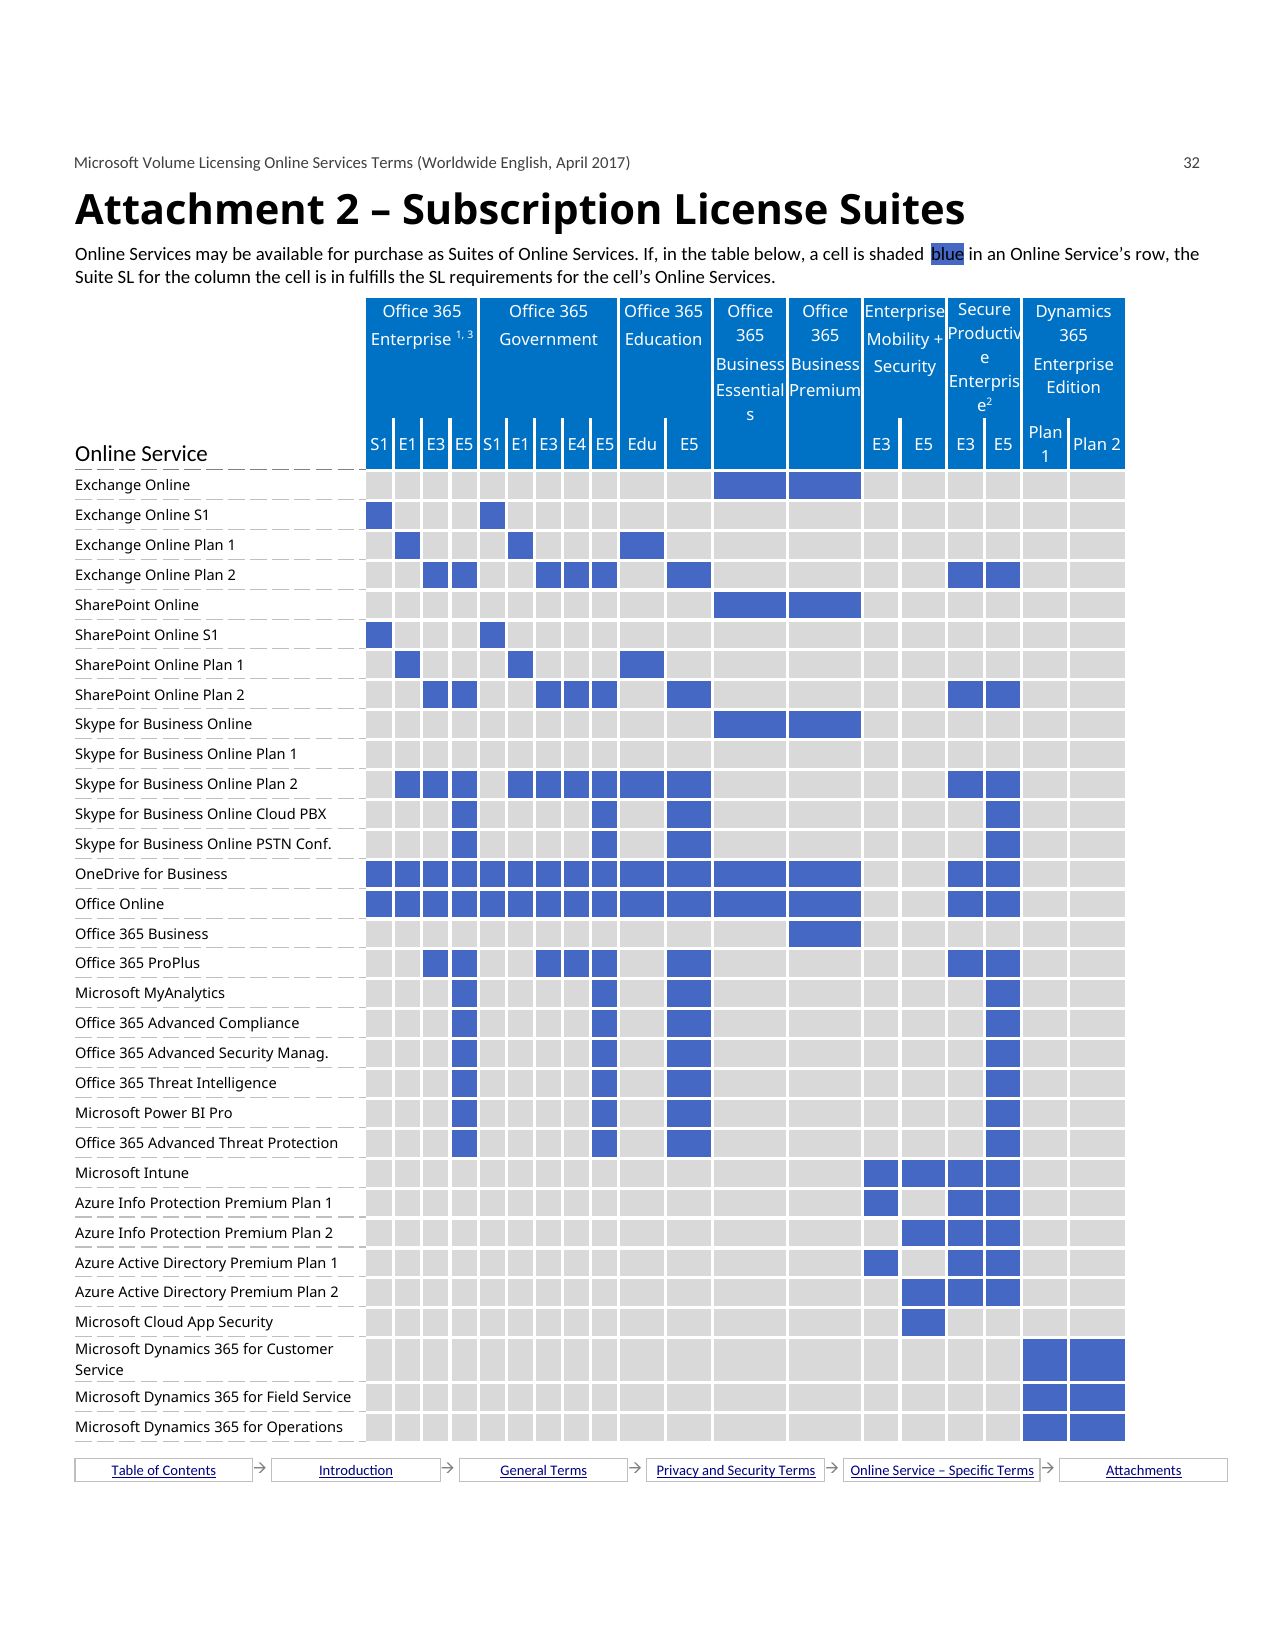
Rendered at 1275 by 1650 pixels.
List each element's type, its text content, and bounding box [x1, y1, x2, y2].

table_cell [1023, 1220, 1067, 1246]
table_cell [480, 651, 505, 678]
table_cell E5 [452, 418, 477, 469]
table_cell [948, 771, 983, 798]
table_cell Microsoft Intune [75, 1157, 366, 1187]
table_cell [423, 1279, 448, 1306]
table_cell [714, 472, 786, 499]
table_cell [592, 921, 617, 947]
table_cell [536, 1100, 561, 1127]
table_cell Exchange Online [75, 469, 366, 499]
table_cell [395, 681, 420, 708]
table_cell [789, 1070, 861, 1097]
table_cell [714, 562, 786, 588]
table_header Office 365 Business Premium [789, 298, 861, 469]
table_cell [564, 1414, 589, 1441]
table_cell Plan 1 [1023, 418, 1067, 469]
table_cell [508, 472, 533, 499]
table_cell [864, 980, 898, 1007]
table_cell [423, 1339, 448, 1381]
table_cell [536, 562, 561, 588]
table_cell [714, 1130, 786, 1157]
table_cell [1070, 1309, 1125, 1336]
table_cell [536, 861, 561, 887]
table_cell [986, 711, 1020, 738]
table_cell [366, 891, 392, 917]
table_cell [592, 1070, 617, 1097]
table_cell [864, 1414, 898, 1441]
table_cell [667, 861, 711, 887]
table_cell [452, 1279, 477, 1306]
table_cell [986, 1414, 1020, 1441]
table_cell [480, 711, 505, 738]
table_cell [592, 1130, 617, 1157]
list Online Services may be available for purchase as Suites of Online Services. If, in the table below, a cell is shaded blue in an Online Service’s row, the Suite SL for the column the cell is in fulfills the SL requirements for the cell’s Online Services. [75, 242, 1200, 288]
table_cell [452, 562, 477, 588]
table_cell [902, 1414, 945, 1441]
table_cell [592, 681, 617, 708]
table_cell [789, 1100, 861, 1127]
table_cell [536, 1130, 561, 1157]
table_cell [948, 921, 983, 947]
table_cell [948, 831, 983, 858]
table_cell [667, 771, 711, 798]
table_cell [423, 771, 448, 798]
table_cell [864, 1279, 898, 1306]
table_cell [789, 1130, 861, 1157]
table_cell [536, 801, 561, 828]
table_cell [592, 741, 617, 768]
table_cell [564, 532, 589, 559]
table_cell [366, 950, 392, 977]
table_cell [620, 1040, 664, 1067]
table_cell [714, 831, 786, 858]
table_cell [667, 472, 711, 499]
table_cell [395, 1070, 420, 1097]
table_cell [423, 1100, 448, 1127]
table_cell [452, 741, 477, 768]
table_cell [480, 801, 505, 828]
table_cell [667, 651, 711, 678]
table_cell [789, 771, 861, 798]
table_cell [1023, 891, 1067, 917]
table_cell [395, 1130, 420, 1157]
table_cell [902, 1190, 945, 1216]
table_cell [423, 651, 448, 678]
table_cell [366, 1040, 392, 1067]
table_cell [366, 651, 392, 678]
table_cell [592, 1160, 617, 1187]
table_cell [423, 592, 448, 618]
table_cell [423, 831, 448, 858]
table_cell [395, 592, 420, 618]
table_cell [536, 950, 561, 977]
table_cell Microsoft Dynamics 365 for Field Service [75, 1381, 366, 1411]
table_cell [1023, 801, 1067, 828]
table_cell [480, 472, 505, 499]
table_cell [452, 921, 477, 947]
table_cell [366, 921, 392, 947]
table_cell [395, 651, 420, 678]
table_cell [564, 711, 589, 738]
table_cell [789, 1279, 861, 1306]
table_cell [366, 801, 392, 828]
table_cell [480, 1220, 505, 1246]
table_cell [864, 1220, 898, 1246]
table_cell [902, 622, 945, 648]
table_cell [480, 622, 505, 648]
table_cell [564, 1384, 589, 1411]
table_cell [508, 1309, 533, 1336]
table_cell [452, 1100, 477, 1127]
table_cell [592, 472, 617, 499]
table_cell [948, 950, 983, 977]
table_cell [508, 562, 533, 588]
table_cell [366, 1160, 392, 1187]
table_cell [508, 1339, 533, 1381]
table_cell [452, 1384, 477, 1411]
table_cell [948, 1414, 983, 1441]
table_cell E5 [902, 418, 945, 469]
table_cell Skype for Business Online [75, 708, 366, 738]
table_cell [508, 1070, 533, 1097]
table_cell [480, 1100, 505, 1127]
table_cell [1070, 1250, 1125, 1276]
table_cell E5 [986, 418, 1020, 469]
table_cell [452, 980, 477, 1007]
table_cell S1 [366, 418, 392, 469]
table_cell [508, 1414, 533, 1441]
table_cell [592, 1100, 617, 1127]
table_cell [864, 1160, 898, 1187]
table_cell [1023, 921, 1067, 947]
table_cell [1070, 1040, 1125, 1067]
table_cell [480, 1279, 505, 1306]
table_cell Exchange Online Plan 2 [75, 559, 366, 588]
table_cell [452, 861, 477, 887]
table_cell [564, 1309, 589, 1336]
table_cell [423, 472, 448, 499]
table_cell [902, 921, 945, 947]
table_cell [592, 502, 617, 529]
table_cell [1070, 1279, 1125, 1306]
table_cell Office 365 Threat Intelligence [75, 1067, 366, 1097]
table_cell [1070, 651, 1125, 678]
table_cell [366, 1070, 392, 1097]
table_cell [536, 681, 561, 708]
table_cell [864, 1130, 898, 1157]
table_cell [667, 1160, 711, 1187]
table_cell [508, 1190, 533, 1216]
table_cell [986, 891, 1020, 917]
table_cell [986, 1220, 1020, 1246]
table_cell [1023, 1190, 1067, 1216]
table_cell [480, 502, 505, 529]
table_cell E3 [536, 418, 561, 469]
table_cell [620, 1309, 664, 1336]
table_cell [1023, 562, 1067, 588]
table_cell [789, 1309, 861, 1336]
table_cell Office 365 Advanced Threat Protection [75, 1127, 366, 1157]
table_cell [480, 1384, 505, 1411]
table_cell [714, 891, 786, 917]
table_cell [714, 950, 786, 977]
table_cell [536, 921, 561, 947]
table_header Online Service [75, 295, 366, 469]
table_cell [1023, 1414, 1067, 1441]
table_cell [395, 502, 420, 529]
table_cell [395, 980, 420, 1007]
table_cell [452, 1220, 477, 1246]
table_cell [1070, 1384, 1125, 1411]
table_cell [667, 1414, 711, 1441]
table_cell [948, 1010, 983, 1037]
table_cell [1070, 1010, 1125, 1037]
table_cell [366, 861, 392, 887]
table_cell OneDrive for Business [75, 858, 366, 887]
table_cell [452, 831, 477, 858]
table_cell [480, 741, 505, 768]
table_cell [366, 711, 392, 738]
table_cell [423, 801, 448, 828]
table_cell [508, 831, 533, 858]
table_cell [902, 1040, 945, 1067]
table_cell SharePoint Online S1 [75, 619, 366, 648]
table_cell E1 [508, 418, 533, 469]
table_cell [1023, 771, 1067, 798]
table_cell [452, 1250, 477, 1276]
table_cell [948, 1160, 983, 1187]
table_cell [864, 1190, 898, 1216]
table_cell [592, 771, 617, 798]
table_cell [1023, 1100, 1067, 1127]
table_cell [366, 1414, 392, 1441]
table_cell [536, 472, 561, 499]
table_cell [480, 562, 505, 588]
table_cell [902, 1279, 945, 1306]
table_cell [1070, 1339, 1125, 1381]
table_cell [592, 562, 617, 588]
table_cell [536, 1414, 561, 1441]
table_cell [1070, 711, 1125, 738]
table_cell E4 [564, 418, 589, 469]
table_cell [620, 801, 664, 828]
table_cell [714, 980, 786, 1007]
table_cell [986, 562, 1020, 588]
table_cell [1070, 891, 1125, 917]
table_cell [948, 592, 983, 618]
table_cell [667, 980, 711, 1007]
table_cell [902, 950, 945, 977]
table_cell [667, 1309, 711, 1336]
table_cell [986, 622, 1020, 648]
table_cell Skype for Business Online Plan 2 [75, 768, 366, 798]
table_cell [508, 1220, 533, 1246]
table_cell [536, 1070, 561, 1097]
table_cell [986, 472, 1020, 499]
table_cell [508, 622, 533, 648]
table_cell [536, 592, 561, 618]
table_cell [1023, 711, 1067, 738]
table_cell [986, 1040, 1020, 1067]
table_cell [423, 1250, 448, 1276]
table_cell [423, 1130, 448, 1157]
table_cell [714, 771, 786, 798]
table_cell [902, 1250, 945, 1276]
table_cell [564, 891, 589, 917]
table_cell E5 [592, 418, 617, 469]
table_cell [902, 741, 945, 768]
table_cell Office 365 Advanced Compliance [75, 1007, 366, 1037]
table_cell S1 [480, 418, 505, 469]
table_cell [1070, 831, 1125, 858]
table_cell Skype for Business Online PSTN Conf. [75, 828, 366, 858]
table_cell [366, 1010, 392, 1037]
table_cell [667, 741, 711, 768]
table_cell [667, 1220, 711, 1246]
table_cell [1070, 502, 1125, 529]
table_cell [948, 651, 983, 678]
table_cell [366, 1279, 392, 1306]
table_cell [480, 891, 505, 917]
table_cell [395, 1414, 420, 1441]
subtitle Attachment 2 – Subscription License Suites [75, 179, 1200, 236]
table_cell E3 [423, 418, 448, 469]
table_cell [480, 1190, 505, 1216]
table_cell [508, 711, 533, 738]
table_cell [366, 1309, 392, 1336]
table_cell [592, 950, 617, 977]
table_cell [667, 950, 711, 977]
table_cell [864, 741, 898, 768]
table_cell [564, 741, 589, 768]
table_cell [620, 562, 664, 588]
table_cell [452, 1130, 477, 1157]
table_cell [620, 1070, 664, 1097]
table_cell [452, 592, 477, 618]
table_cell [714, 532, 786, 559]
table_cell [1023, 681, 1067, 708]
table_cell [508, 741, 533, 768]
table_cell Exchange Online Plan 1 [75, 529, 366, 559]
table_cell [480, 1339, 505, 1381]
table_cell [480, 1130, 505, 1157]
table_cell [366, 741, 392, 768]
table_header Office 365 Education [620, 298, 711, 418]
table_cell [423, 1190, 448, 1216]
table_cell [1023, 950, 1067, 977]
table_cell [423, 980, 448, 1007]
table_cell [564, 681, 589, 708]
table_cell [508, 921, 533, 947]
table_cell [508, 681, 533, 708]
table_cell [620, 711, 664, 738]
table_cell [480, 1414, 505, 1441]
table_cell [1023, 980, 1067, 1007]
table_cell [508, 1040, 533, 1067]
table_cell [948, 1100, 983, 1127]
table_cell [986, 861, 1020, 887]
table_cell [902, 472, 945, 499]
table_cell [536, 1040, 561, 1067]
table_cell [564, 950, 589, 977]
table_cell [592, 1190, 617, 1216]
table_cell [714, 1010, 786, 1037]
table_cell [536, 891, 561, 917]
table_cell [395, 861, 420, 887]
table_cell [789, 1384, 861, 1411]
table_cell [789, 562, 861, 588]
table_cell [948, 801, 983, 828]
table_cell [536, 622, 561, 648]
table_cell [620, 472, 664, 499]
table_cell [423, 532, 448, 559]
table_cell [667, 1040, 711, 1067]
table_cell [592, 1250, 617, 1276]
table_cell [864, 472, 898, 499]
table_cell SharePoint Online Plan 1 [75, 648, 366, 678]
table_cell [1023, 831, 1067, 858]
table_cell [480, 1040, 505, 1067]
table_cell [667, 831, 711, 858]
table_cell [536, 1250, 561, 1276]
table_cell [620, 592, 664, 618]
table_cell [864, 1250, 898, 1276]
table_cell [948, 1279, 983, 1306]
table_cell [714, 622, 786, 648]
table_cell [620, 1190, 664, 1216]
table_cell [1023, 1130, 1067, 1157]
table_cell [564, 1190, 589, 1216]
table_cell [902, 980, 945, 1007]
table_cell [902, 1220, 945, 1246]
table_cell [452, 771, 477, 798]
table_cell [480, 592, 505, 618]
table_cell [564, 1100, 589, 1127]
table_cell [986, 801, 1020, 828]
table_cell [620, 622, 664, 648]
table_cell [902, 801, 945, 828]
table_cell [1070, 1160, 1125, 1187]
table_cell [864, 562, 898, 588]
table_cell SharePoint Online [75, 589, 366, 618]
table_cell [564, 831, 589, 858]
table_cell [508, 1160, 533, 1187]
table_cell [366, 532, 392, 559]
table_cell [620, 1414, 664, 1441]
table_cell [592, 891, 617, 917]
table_cell [864, 622, 898, 648]
table_cell E5 [667, 418, 711, 469]
table_cell [508, 651, 533, 678]
table_cell [667, 801, 711, 828]
table_cell [508, 861, 533, 887]
table_cell [864, 1384, 898, 1411]
table_cell Microsoft Dynamics 365 for Operations [75, 1411, 366, 1441]
table_cell [480, 532, 505, 559]
table_cell [564, 651, 589, 678]
table_cell [1070, 771, 1125, 798]
table_cell [1023, 651, 1067, 678]
table_cell [864, 950, 898, 977]
table_cell [667, 1279, 711, 1306]
table_cell [452, 711, 477, 738]
table_cell [564, 1040, 589, 1067]
table_cell [423, 502, 448, 529]
table_cell [620, 1160, 664, 1187]
table_cell [480, 1250, 505, 1276]
table_cell [452, 472, 477, 499]
table_cell [986, 921, 1020, 947]
table_cell [564, 801, 589, 828]
table_cell E3 [864, 418, 898, 469]
table_cell [1070, 921, 1125, 947]
table_cell [714, 1220, 786, 1246]
table_cell [789, 980, 861, 1007]
table_cell [452, 1309, 477, 1336]
table_cell [620, 921, 664, 947]
table_cell [902, 1339, 945, 1381]
table_cell [366, 1250, 392, 1276]
table_header Enterprise Mobility + Security [864, 298, 945, 418]
table_cell [789, 921, 861, 947]
table_cell [620, 861, 664, 887]
table_cell [480, 1070, 505, 1097]
table_cell Azure Info Protection Premium Plan 2 [75, 1216, 366, 1246]
table_cell [423, 1010, 448, 1037]
table_cell [714, 1309, 786, 1336]
table_cell [789, 1339, 861, 1381]
table_cell [592, 1040, 617, 1067]
table_cell [789, 472, 861, 499]
table_cell [667, 562, 711, 588]
table_cell [948, 532, 983, 559]
table_cell [864, 1010, 898, 1037]
table_cell [564, 921, 589, 947]
table_cell [423, 1309, 448, 1336]
table_cell [667, 1100, 711, 1127]
table_cell [986, 1100, 1020, 1127]
table_cell [508, 1130, 533, 1157]
table_cell [667, 711, 711, 738]
table_cell [452, 651, 477, 678]
table_cell [620, 1384, 664, 1411]
table_cell [667, 1070, 711, 1097]
table_cell [1023, 1070, 1067, 1097]
table_cell [366, 771, 392, 798]
table_cell [667, 1339, 711, 1381]
table_cell [1023, 1384, 1067, 1411]
table_cell [789, 592, 861, 618]
table_cell [508, 891, 533, 917]
table_cell [1070, 622, 1125, 648]
table_cell [948, 891, 983, 917]
table_cell [592, 1010, 617, 1037]
table_cell [423, 950, 448, 977]
table_cell [395, 1339, 420, 1381]
table_cell [1070, 1130, 1125, 1157]
table_cell [423, 861, 448, 887]
table_cell [508, 502, 533, 529]
table_cell [986, 1130, 1020, 1157]
table_cell [902, 1100, 945, 1127]
table_cell [536, 1279, 561, 1306]
table_cell [1070, 562, 1125, 588]
table_cell Exchange Online S1 [75, 499, 366, 529]
table_cell [592, 532, 617, 559]
table_cell [1070, 532, 1125, 559]
table_cell [480, 861, 505, 887]
table_cell [480, 831, 505, 858]
table_cell [395, 891, 420, 917]
table_cell [986, 1309, 1020, 1336]
table_cell [508, 771, 533, 798]
table_cell [366, 1100, 392, 1127]
table_cell [395, 1384, 420, 1411]
table_cell [1070, 741, 1125, 768]
table_cell [902, 502, 945, 529]
table_cell [366, 562, 392, 588]
table_cell [366, 472, 392, 499]
table_cell [948, 1384, 983, 1411]
table_header Office 365 Enterprise 1, 3 [366, 298, 477, 418]
table_cell [1023, 1040, 1067, 1067]
table_cell [423, 1160, 448, 1187]
table_cell [536, 771, 561, 798]
table_cell [864, 921, 898, 947]
table_cell [452, 1160, 477, 1187]
table_cell [620, 1339, 664, 1381]
table_cell [564, 622, 589, 648]
table_cell [395, 950, 420, 977]
table_cell [667, 1190, 711, 1216]
table_cell [536, 831, 561, 858]
table_cell [1070, 980, 1125, 1007]
table_cell [948, 1070, 983, 1097]
table_cell [864, 592, 898, 618]
table_cell [948, 711, 983, 738]
table_cell [620, 502, 664, 529]
table_cell [714, 1160, 786, 1187]
table_cell [536, 1190, 561, 1216]
table_cell [423, 711, 448, 738]
table_cell Office 365 Business [75, 918, 366, 947]
table_cell [1023, 741, 1067, 768]
table_cell [1023, 472, 1067, 499]
table_cell [667, 1010, 711, 1037]
table_cell [564, 1220, 589, 1246]
table_cell [564, 1070, 589, 1097]
table_cell [366, 980, 392, 1007]
table_cell [423, 681, 448, 708]
table_cell [948, 1190, 983, 1216]
table_cell [1070, 681, 1125, 708]
table_cell [864, 711, 898, 738]
table_cell [902, 831, 945, 858]
table_cell [395, 711, 420, 738]
table_cell [395, 1010, 420, 1037]
table_cell [667, 622, 711, 648]
table_cell [508, 532, 533, 559]
table_cell [714, 651, 786, 678]
table_cell [508, 1010, 533, 1037]
table_cell [592, 861, 617, 887]
table_cell [864, 502, 898, 529]
table_cell [1023, 861, 1067, 887]
table_cell [986, 1190, 1020, 1216]
table_cell [508, 1279, 533, 1306]
table_cell [986, 1070, 1020, 1097]
table_cell [452, 1070, 477, 1097]
table_cell [986, 681, 1020, 708]
table_cell [864, 1040, 898, 1067]
table_cell Azure Info Protection Premium Plan 1 [75, 1187, 366, 1216]
table_header Dynamics 365 Enterprise Edition [1023, 298, 1125, 418]
table_cell [423, 1220, 448, 1246]
table_cell [1070, 1414, 1125, 1441]
table_cell [564, 861, 589, 887]
table_cell [948, 1250, 983, 1276]
table_cell [508, 1100, 533, 1127]
table_cell [1023, 1279, 1067, 1306]
table_cell [366, 592, 392, 618]
table_cell [1023, 1309, 1067, 1336]
table_cell [986, 741, 1020, 768]
table_cell [620, 891, 664, 917]
table_header Office 365 Business Essentials [714, 298, 786, 469]
table_cell [366, 1339, 392, 1381]
table_cell Microsoft Power BI Pro [75, 1097, 366, 1127]
table_cell [902, 1384, 945, 1411]
table_cell [902, 1010, 945, 1037]
table_cell [452, 950, 477, 977]
table_cell [564, 592, 589, 618]
table_cell [423, 741, 448, 768]
table_cell [789, 681, 861, 708]
table_cell [620, 681, 664, 708]
table_cell Office Online [75, 888, 366, 917]
table_cell [864, 891, 898, 917]
table_cell [902, 532, 945, 559]
table_cell [620, 950, 664, 977]
table_cell [480, 980, 505, 1007]
table_cell [592, 622, 617, 648]
table_cell [620, 1130, 664, 1157]
table_cell [948, 622, 983, 648]
table_cell [714, 1190, 786, 1216]
table_cell [986, 592, 1020, 618]
table_cell [948, 1339, 983, 1381]
table_cell [508, 980, 533, 1007]
table_cell [423, 622, 448, 648]
table_cell [536, 1010, 561, 1037]
table_cell [902, 562, 945, 588]
table_cell [395, 622, 420, 648]
table_cell [452, 502, 477, 529]
table_cell [667, 891, 711, 917]
table_cell [536, 1160, 561, 1187]
table_cell [592, 711, 617, 738]
table_cell [789, 1190, 861, 1216]
table_cell [536, 1309, 561, 1336]
table_cell [714, 592, 786, 618]
table_cell [480, 771, 505, 798]
table_cell [423, 1384, 448, 1411]
table_cell [1023, 1250, 1067, 1276]
table_cell Microsoft Dynamics 365 for Customer Service [75, 1336, 366, 1381]
table_cell [714, 1279, 786, 1306]
table_cell [620, 831, 664, 858]
table_cell [1023, 502, 1067, 529]
table_cell [902, 771, 945, 798]
table_cell [714, 861, 786, 887]
table_cell [986, 980, 1020, 1007]
table_cell [986, 950, 1020, 977]
table_cell [667, 1130, 711, 1157]
table_cell [395, 1279, 420, 1306]
table_cell [423, 562, 448, 588]
table_cell Skype for Business Online Cloud PBX [75, 798, 366, 828]
table_cell [789, 622, 861, 648]
table_cell [1070, 1190, 1125, 1216]
table_cell [452, 1339, 477, 1381]
table_cell [452, 681, 477, 708]
table_cell [1070, 1220, 1125, 1246]
table_cell [864, 801, 898, 828]
table_cell [395, 1040, 420, 1067]
table_cell [864, 1070, 898, 1097]
table_cell [667, 1250, 711, 1276]
table_cell [789, 502, 861, 529]
table_cell [564, 1279, 589, 1306]
table_cell [948, 681, 983, 708]
table_cell Microsoft MyAnalytics [75, 977, 366, 1007]
table_cell [564, 472, 589, 499]
table_cell E1 [395, 418, 420, 469]
table_cell [1023, 592, 1067, 618]
table_cell SharePoint Online Plan 2 [75, 678, 366, 708]
table_cell [986, 532, 1020, 559]
table_cell [864, 1100, 898, 1127]
table_cell Plan 2 [1070, 418, 1125, 469]
table_cell [948, 1130, 983, 1157]
table_cell [592, 1279, 617, 1306]
table_cell [620, 1250, 664, 1276]
table_cell [480, 1010, 505, 1037]
table_cell [508, 801, 533, 828]
table_cell [902, 891, 945, 917]
table_cell [902, 1070, 945, 1097]
table_cell [592, 1309, 617, 1336]
table_cell [395, 1220, 420, 1246]
table_cell [536, 651, 561, 678]
table_cell [789, 1414, 861, 1441]
table_cell [395, 1250, 420, 1276]
table_cell [948, 980, 983, 1007]
table_cell [789, 861, 861, 887]
table_cell [536, 502, 561, 529]
table_cell [508, 1384, 533, 1411]
table_cell [620, 532, 664, 559]
table_cell [508, 1250, 533, 1276]
table_cell [902, 681, 945, 708]
table_cell [789, 1220, 861, 1246]
table_cell [667, 921, 711, 947]
table_cell [667, 502, 711, 529]
table_cell [395, 921, 420, 947]
table_cell [620, 771, 664, 798]
table_cell [667, 532, 711, 559]
table_cell [714, 681, 786, 708]
table_cell [592, 801, 617, 828]
table_cell [508, 950, 533, 977]
table_cell [592, 1339, 617, 1381]
table_cell [620, 1010, 664, 1037]
table_cell [986, 1160, 1020, 1187]
table_cell [986, 1339, 1020, 1381]
table_cell [395, 801, 420, 828]
table_cell [452, 1040, 477, 1067]
table_cell [366, 622, 392, 648]
table_cell [564, 1160, 589, 1187]
table_cell [452, 891, 477, 917]
table_cell [592, 592, 617, 618]
table_cell [789, 1010, 861, 1037]
table_cell [366, 831, 392, 858]
table_cell [1023, 1339, 1067, 1381]
table_cell [480, 1309, 505, 1336]
table_cell [508, 592, 533, 618]
table_cell [564, 771, 589, 798]
table_cell [948, 861, 983, 887]
table_cell Edu [620, 418, 664, 469]
table_cell [902, 1309, 945, 1336]
table_cell [789, 950, 861, 977]
table_cell [395, 532, 420, 559]
table_cell [452, 801, 477, 828]
table_cell [395, 472, 420, 499]
table_cell [789, 891, 861, 917]
table_cell [620, 741, 664, 768]
table_cell [948, 472, 983, 499]
table_cell [592, 1220, 617, 1246]
table_cell [986, 1279, 1020, 1306]
table_cell [423, 891, 448, 917]
table_cell [366, 1190, 392, 1216]
table_cell [452, 532, 477, 559]
table_cell [714, 1040, 786, 1067]
table_cell [366, 502, 392, 529]
table_cell [592, 651, 617, 678]
table_cell [986, 1250, 1020, 1276]
table_cell [480, 950, 505, 977]
table_cell [986, 502, 1020, 529]
table_cell [395, 1309, 420, 1336]
table_cell [536, 1220, 561, 1246]
table_cell [948, 1309, 983, 1336]
table_cell [564, 1130, 589, 1157]
table_cell [1023, 532, 1067, 559]
table_cell [948, 502, 983, 529]
table_cell [789, 1250, 861, 1276]
table_cell [536, 741, 561, 768]
table_cell [592, 831, 617, 858]
table_cell [864, 861, 898, 887]
table_cell [423, 1070, 448, 1097]
table_cell [1023, 622, 1067, 648]
table_cell [592, 1384, 617, 1411]
table_cell [789, 741, 861, 768]
table_cell [948, 1040, 983, 1067]
table_cell [395, 741, 420, 768]
table_cell [564, 980, 589, 1007]
table_cell [564, 1010, 589, 1037]
table_cell [620, 980, 664, 1007]
table_cell [789, 651, 861, 678]
table_cell [714, 1339, 786, 1381]
table_cell [864, 831, 898, 858]
table_cell [902, 1160, 945, 1187]
table_cell E3 [948, 418, 983, 469]
table_cell [564, 562, 589, 588]
table_cell [864, 1339, 898, 1381]
table_cell [564, 502, 589, 529]
table_cell [536, 980, 561, 1007]
table_cell [714, 921, 786, 947]
table_cell [395, 1100, 420, 1127]
table_cell [714, 801, 786, 828]
table_cell [986, 1384, 1020, 1411]
table_cell [667, 1384, 711, 1411]
table_cell [620, 1220, 664, 1246]
table_cell [592, 1414, 617, 1441]
table_cell [620, 1279, 664, 1306]
table_cell [789, 532, 861, 559]
table_cell [714, 1384, 786, 1411]
table_cell [1070, 801, 1125, 828]
table_cell [864, 681, 898, 708]
table_cell [1070, 861, 1125, 887]
table_header Office 365 Government [480, 298, 617, 418]
table_cell [564, 1339, 589, 1381]
table_cell Azure Active Directory Premium Plan 1 [75, 1246, 366, 1276]
table_cell [714, 711, 786, 738]
table_cell Office 365 ProPlus [75, 947, 366, 977]
table_cell [1070, 1070, 1125, 1097]
table_header Secure Productive Enterprise2 [948, 298, 1020, 418]
table_cell [986, 651, 1020, 678]
table_cell [480, 1160, 505, 1187]
table_cell [366, 1384, 392, 1411]
table_cell [789, 831, 861, 858]
table_cell Azure Active Directory Premium Plan 2 [75, 1276, 366, 1306]
table_cell [714, 1250, 786, 1276]
table_cell [789, 801, 861, 828]
table_cell [395, 1160, 420, 1187]
table_cell [366, 681, 392, 708]
table_cell [986, 831, 1020, 858]
table_cell [986, 1010, 1020, 1037]
table_cell Skype for Business Online Plan 1 [75, 738, 366, 768]
table_cell [714, 1100, 786, 1127]
table_cell [620, 651, 664, 678]
table_cell [1023, 1010, 1067, 1037]
table_cell [1070, 592, 1125, 618]
table_cell [714, 502, 786, 529]
table_cell [789, 711, 861, 738]
table_cell [423, 921, 448, 947]
table_cell Office 365 Advanced Security Manag. [75, 1037, 366, 1067]
table_cell [366, 1130, 392, 1157]
table_cell [902, 861, 945, 887]
table_cell [789, 1160, 861, 1187]
table_cell [714, 1414, 786, 1441]
table_cell [452, 1010, 477, 1037]
table_cell [948, 741, 983, 768]
table_cell [864, 532, 898, 559]
table_cell [480, 681, 505, 708]
table_cell [789, 1040, 861, 1067]
table_cell [864, 651, 898, 678]
table_cell [452, 622, 477, 648]
table_cell [1023, 1160, 1067, 1187]
table_cell [395, 831, 420, 858]
table_cell Microsoft Cloud App Security [75, 1306, 366, 1336]
table_cell [667, 681, 711, 708]
table_cell [902, 711, 945, 738]
table_cell [902, 651, 945, 678]
table_cell [986, 771, 1020, 798]
table_cell [536, 532, 561, 559]
table_cell [864, 1309, 898, 1336]
table_cell [564, 1250, 589, 1276]
table_cell [395, 562, 420, 588]
table_cell [452, 1414, 477, 1441]
table_cell [1070, 472, 1125, 499]
table_cell [902, 592, 945, 618]
table_cell [536, 711, 561, 738]
table_cell [667, 592, 711, 618]
table_cell [1070, 950, 1125, 977]
table_cell [714, 1070, 786, 1097]
table_cell [714, 741, 786, 768]
table_cell [480, 921, 505, 947]
table_cell [395, 1190, 420, 1216]
table_cell [1070, 1100, 1125, 1127]
table_cell [395, 771, 420, 798]
table_cell [902, 1130, 945, 1157]
table_cell [452, 1190, 477, 1216]
table_cell [536, 1339, 561, 1381]
table_cell [948, 1220, 983, 1246]
table_cell [864, 771, 898, 798]
table_cell [423, 1414, 448, 1441]
table_cell [948, 562, 983, 588]
table_cell [592, 980, 617, 1007]
table_cell [620, 1100, 664, 1127]
table_cell [536, 1384, 561, 1411]
table_cell [423, 1040, 448, 1067]
table_cell [366, 1220, 392, 1246]
